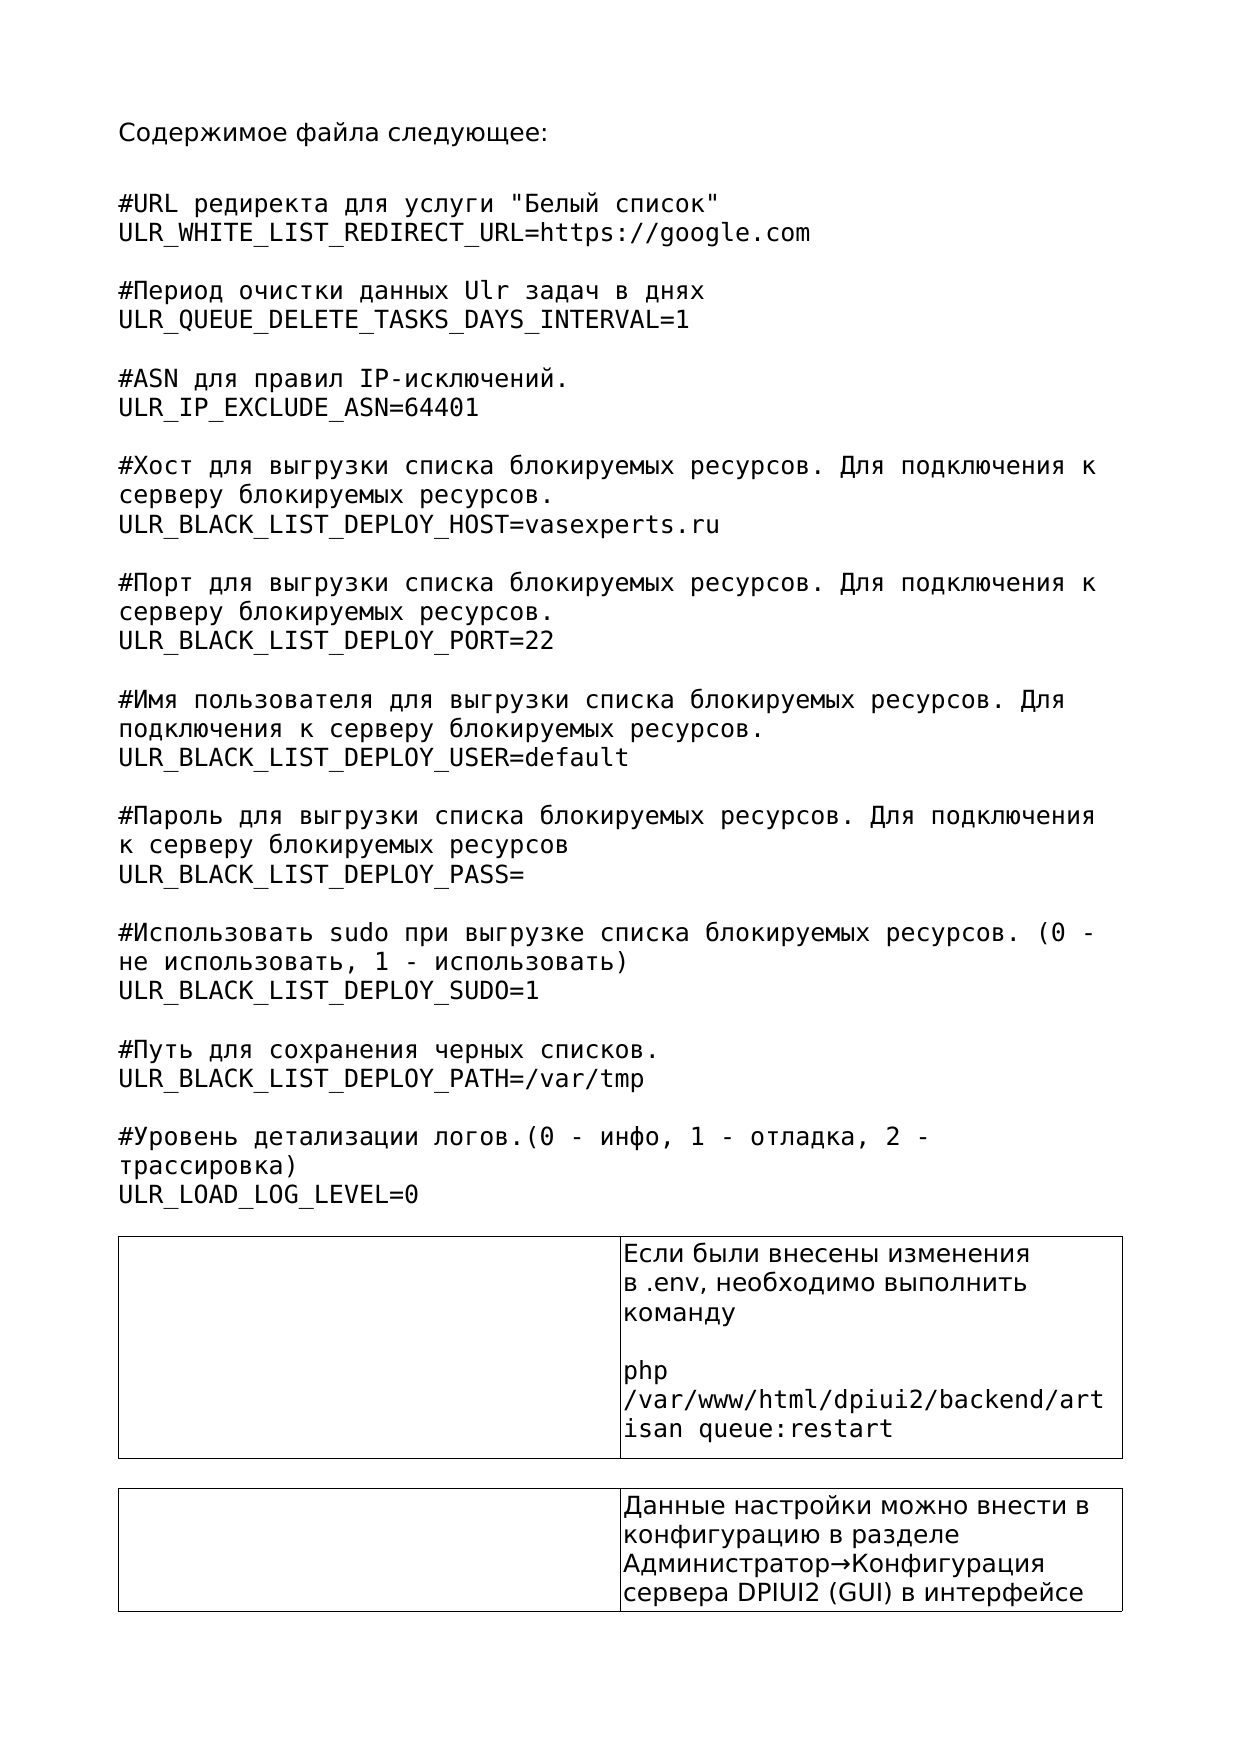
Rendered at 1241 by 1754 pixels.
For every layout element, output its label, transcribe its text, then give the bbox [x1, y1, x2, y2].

table_header Данные настройки можно внести в конфигурацию в разделе Администратор→Конфигурация сервера DPIUI2 (GUI) в интерфейсе [621, 1489, 1122, 1611]
text Содержимое файла следующее: [118, 118, 1122, 176]
table_header Если были внесены изменения в .env, необходимо выполнить команду php /var/www/html/dpiui2/backend/artisan queue:restart [621, 1237, 1122, 1458]
table_header [119, 1489, 620, 1611]
text #URL редиректа для услуги "Белый список" ULR_WHITE_LIST_REDIRECT_URL=https://google.com #Период очистки данных Ulr задач в днях ULR_QUEUE_DELETE_TASKS_DAYS_INTERVAL=1 #ASN для правил IP-исключений. ULR_IP_EXCLUDE_ASN=64401 #Хост для выгрузки списка блокируемых ресурсов. Для подключения к серверу блокируемых ресурсов. ULR_BLACK_LIST_DEPLOY_HOST=vasexperts.ru #Порт для выгрузки списка блокируемых ресурсов. Для подключения к серверу блокируемых ресурсов. ULR_BLACK_LIST_DEPLOY_PORT=22 #Имя пользователя для выгрузки списка блокируемых ресурсов. Для подключения к серверу блокируемых ресурсов. ULR_BLACK_LIST_DEPLOY_USER=default #Пароль для выгрузки списка блокируемых ресурсов. Для подключения к серверу блокируемых ресурсов ULR_BLACK_LIST_DEPLOY_PASS= #Использовать sudo при выгрузке списка блокируемых ресурсов. (0 - не использовать, 1 - использовать) ULR_BLACK_LIST_DEPLOY_SUDO=1 #Путь для сохранения черных списков. ULR_BLACK_LIST_DEPLOY_PATH=/var/tmp #Уровень детализации логов.(0 - инфо, 1 - отладка, 2 - трассировка) ULR_LOAD_LOG_LEVEL=0 [118, 189, 1122, 1210]
table_header [119, 1237, 620, 1458]
